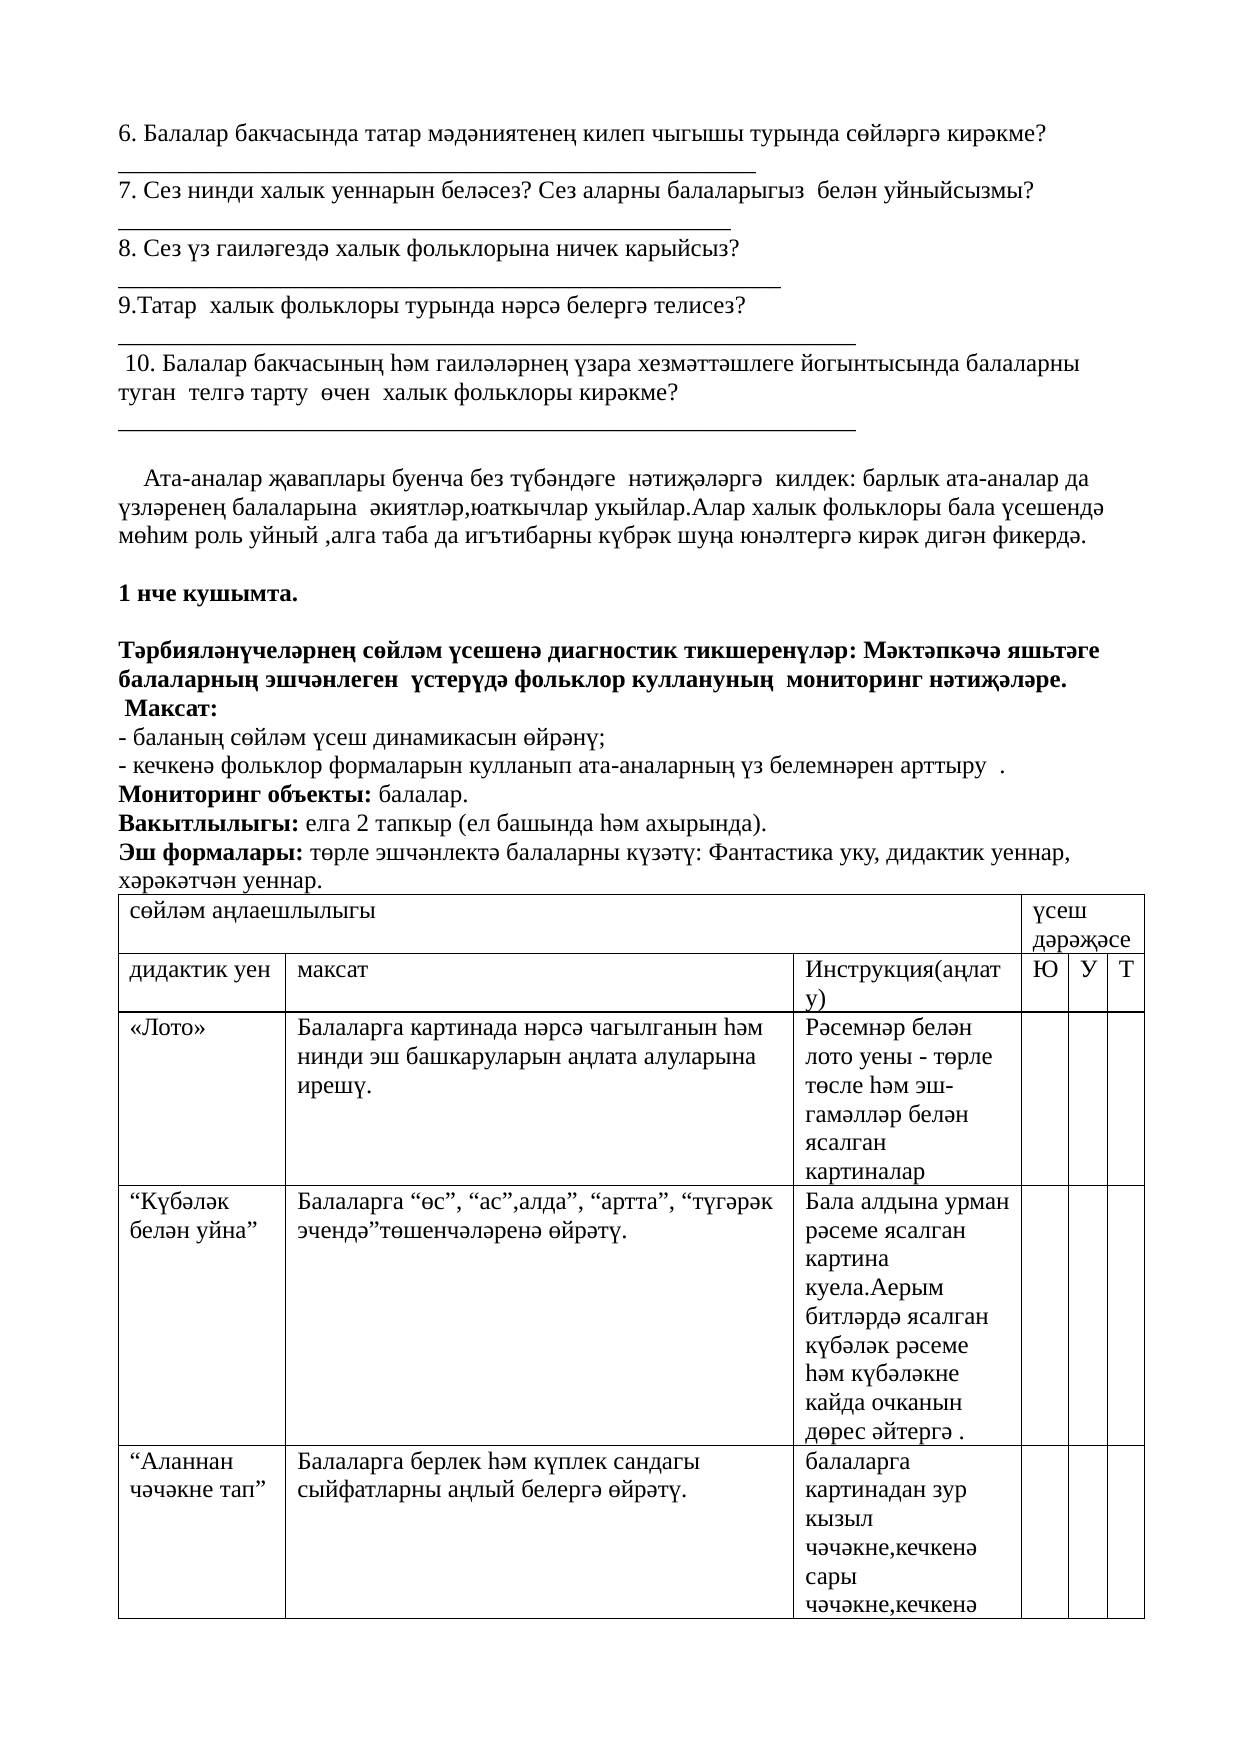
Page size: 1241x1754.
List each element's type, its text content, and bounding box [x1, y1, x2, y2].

text Тәрбияләнүчеләрнең сөйләм үсешенә диагностик тикшеренүләр: Мәктәпкәчә яшьтәге балаларның эшчәнлеген үстерүдә фольклор куллануның мониторинг нәтиҗәләре. [118, 636, 1122, 693]
table_cell Бала алдына урман рәсеме ясалган картина куела.Аерым битләрдә ясалган күбәләк рәсеме һәм күбәләкне кайда очканын дөрес әйтергә . [794, 1186, 1021, 1445]
table_cell Балаларга берлек һәм күплек сандагы сыйфатларны аңлый белергә өйрәтү. [286, 1446, 793, 1618]
text 1 нче кушымта. [118, 578, 1122, 607]
table_cell Балаларга “өс”, “ас”,алда”, “артта”, “түгәрәк эчендә”төшенчәләренә өйрәтү. [286, 1186, 793, 1445]
text Ата-аналар җаваплары буенча без түбәндәге нәтиҗәләргә килдек: барлык ата-аналар да үзләренең балаларына әкиятләр,юаткычлар укыйлар.Алар халык фольклоры бала үсешендә мөһим роль уйный ,алга таба да игътибарны күбрәк шуңа юнәлтергә кирәк дигән фикердә. [118, 463, 1122, 549]
table_cell дидактик уен [119, 954, 285, 1011]
table_cell балаларга картинадан зур кызыл чәчәкне,кечкенә сары чәчәкне,кечкенә [794, 1446, 1021, 1618]
table_cell [1108, 1186, 1144, 1445]
text 9.Татар халык фольклоры турында нәрсә белергә телисез? ___________________________________________________________ [118, 291, 1122, 348]
text 8. Сез үз гаиләгездә халык фольклорына ничек карыйсыз? _____________________________________________________ [118, 233, 1122, 291]
table_cell максат [286, 954, 793, 1011]
table_cell Т [1108, 954, 1144, 1011]
table_cell Инструкция(аңлату) [794, 954, 1021, 1011]
table_cell [1069, 1446, 1107, 1618]
table_cell [1108, 1446, 1144, 1618]
table_cell «Лото» [119, 1013, 285, 1185]
text - баланың сөйләм үсеш динамикасын өйрәнү; [118, 722, 1122, 751]
table_cell [1069, 1186, 1107, 1445]
text Мониторинг объекты: балалар. [118, 779, 1122, 808]
table_cell Рәсемнәр белән лото уены - төрле төсле һәм эш-гамәлләр белән ясалган картиналар [794, 1013, 1021, 1185]
text Вакытлылыгы: елга 2 тапкыр (ел башында һәм ахырында). [118, 808, 1122, 837]
table_cell Ю [1022, 954, 1068, 1011]
table_header сөйләм аңлаешлылыгы [119, 895, 1021, 953]
text - кечкенә фольклор формаларын кулланып ата-аналарның үз белемнәрен арттыру . [118, 751, 1122, 779]
table_cell [1022, 1186, 1068, 1445]
table_cell У [1069, 954, 1107, 1011]
table_cell “Аланнан чәчәкне тап” [119, 1446, 285, 1618]
text 6. Балалар бакчасында татар мәдәниятенең килеп чыгышы турында сөйләргә кирәкме?___________________________________________________ [118, 118, 1122, 176]
table_header үсеш дәрәҗәсе [1022, 895, 1144, 953]
table_cell [1108, 1013, 1144, 1185]
table_cell [1022, 1013, 1068, 1185]
text Максат: [118, 693, 1122, 722]
table_cell Балаларга картинада нәрсә чагылганын һәм нинди эш башкаруларын аңлата алуларына ирешү. [286, 1013, 793, 1185]
table_cell [1022, 1446, 1068, 1618]
table_cell [1069, 1013, 1107, 1185]
table_cell “Күбәләк белән уйна” [119, 1186, 285, 1445]
text Эш формалары: төрле эшчәнлектә балаларны күзәтү: Фантастика уку, дидактик уеннар, хәрәкәтчән уеннар. [118, 837, 1122, 894]
text 10. Балалар бакчасының һәм гаиләләрнең үзара хезмәттәшлеге йогынтысында балаларны туган телгә тарту өчен халык фольклоры кирәкме? ___________________________________________________________ [118, 348, 1122, 434]
text 7. Сез нинди халык уеннарын беләсез? Сез аларны балаларыгыз белән уйныйсызмы? _________________________________________________ [118, 176, 1122, 233]
